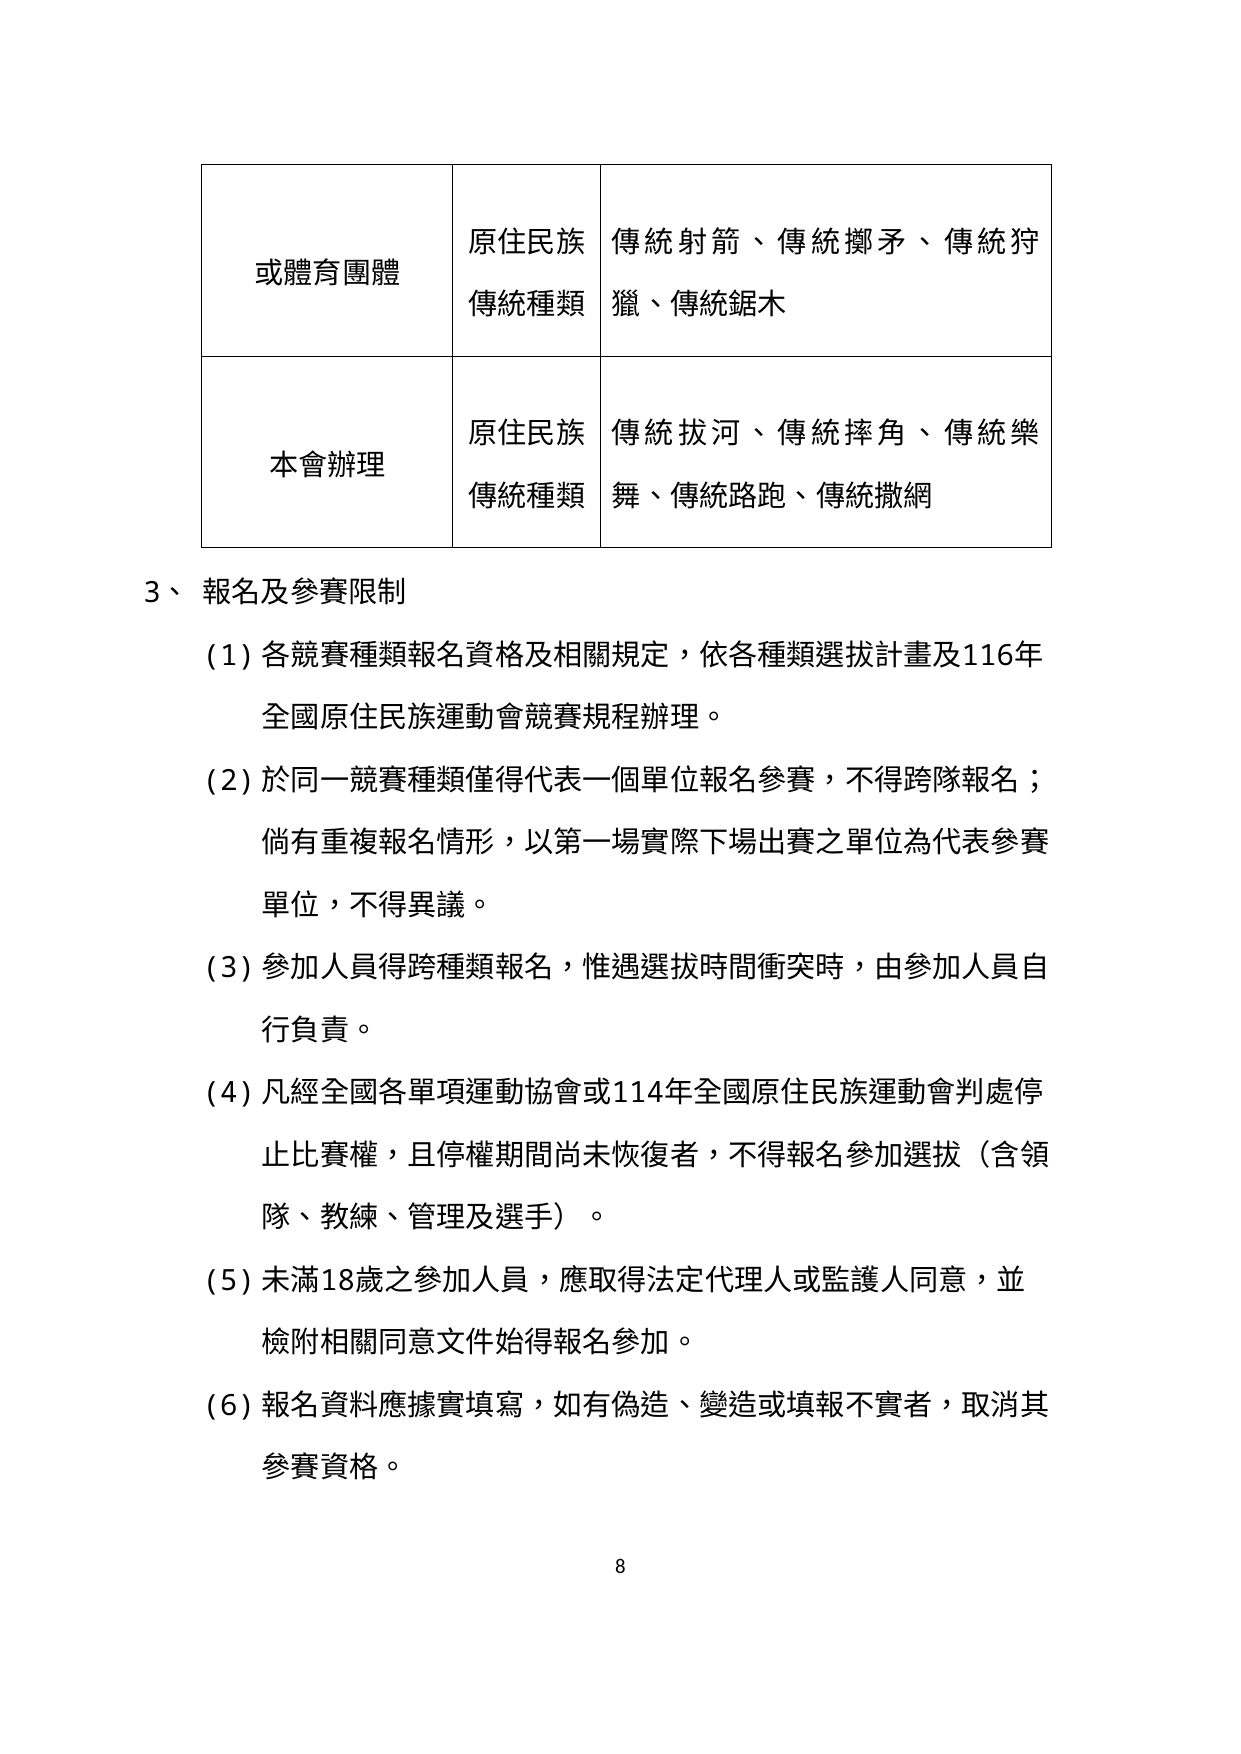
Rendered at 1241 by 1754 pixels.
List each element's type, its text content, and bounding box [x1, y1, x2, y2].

list 未滿18歲之參加人員，應取得法定代理人或監護人同意，並檢附相關同意文件始得報名參加。 [202, 1236, 1053, 1361]
list 報名及參賽限制 [143, 548, 1053, 611]
list 於同一競賽種類僅得代表一個單位報名參賽，不得跨隊報名；倘有重複報名情形，以第一場實際下場出賽之單位為代表參賽單位，不得異議。 [202, 736, 1053, 923]
list 各競賽種類報名資格及相關規定，依各種類選拔計畫及116年全國原住民族運動會競賽規程辦理。 [202, 611, 1053, 736]
list 參加人員得跨種類報名，惟遇選拔時間衝突時，由參加人員自行負責。 [202, 923, 1053, 1048]
table_cell 本會辦理 [202, 357, 452, 547]
list 凡經全國各單項運動協會或114年全國原住民族運動會判處停止比賽權，且停權期間尚未恢復者，不得報名參加選拔（含領隊、教練、管理及選手）。 [202, 1048, 1053, 1236]
table_cell 原住民族 傳統種類 [453, 357, 600, 547]
table_cell 傳統射箭、傳統擲矛、傳統狩獵、傳統鋸木 [601, 165, 1051, 356]
list 報名資料應據實填寫，如有偽造、變造或填報不實者，取消其參賽資格。 [202, 1361, 1053, 1486]
table_cell 或體育團體 [202, 165, 452, 356]
table_cell 原住民族 傳統種類 [453, 165, 600, 356]
table_cell 傳統拔河、傳統摔角、傳統樂舞、傳統路跑、傳統撒網 [601, 357, 1051, 547]
